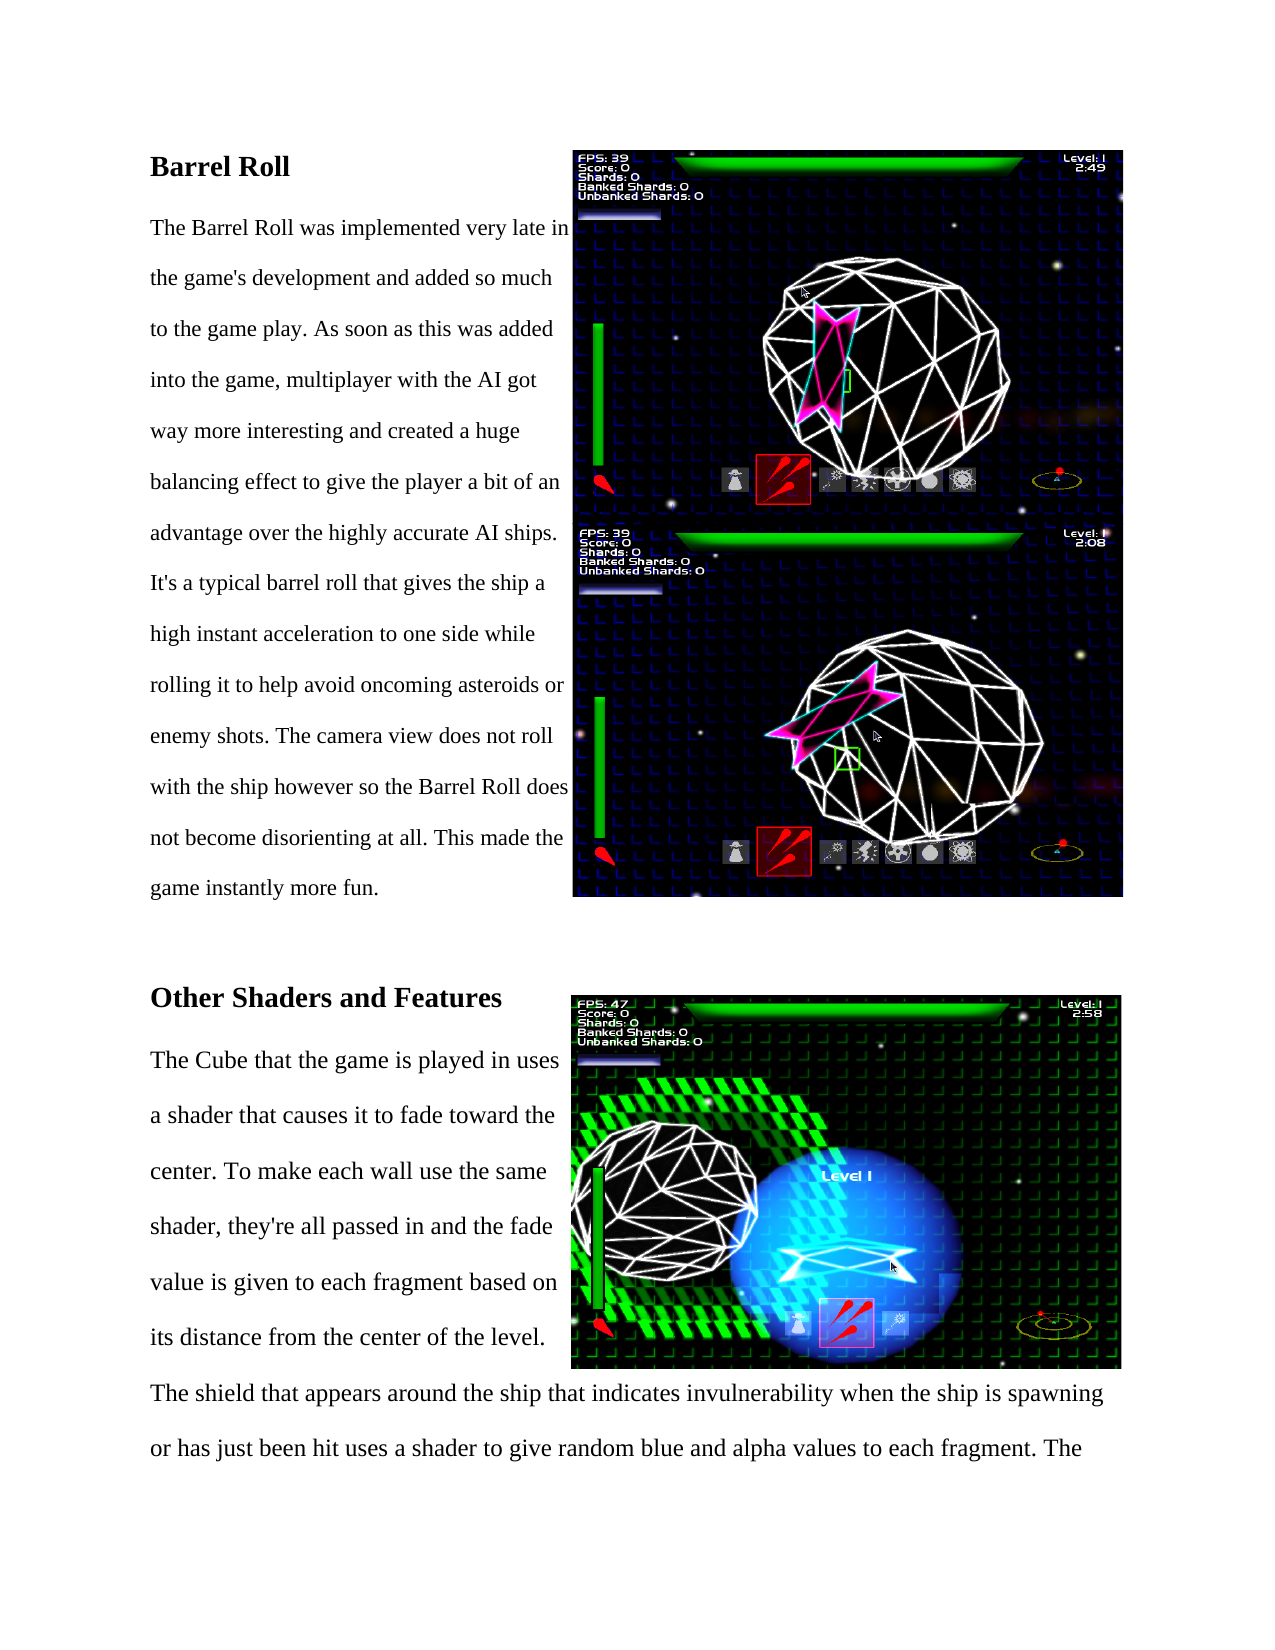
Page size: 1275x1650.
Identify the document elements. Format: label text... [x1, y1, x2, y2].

text Other Shaders and Features [150, 982, 1125, 1014]
text Barrel Roll [150, 150, 572, 182]
picture [572, 150, 1124, 897]
picture [571, 995, 1122, 1369]
text The Cube that the game is played in uses a shader that causes it to fade toward the center. To make each wall use the same shader, they're all passed in and the fade value is given to each fragment based on its distance from the center of the level. The shield that appears around the ship that indicates invulnerability when the ship is spawning or has just been hit uses a shader to give random blue and alpha values to each fragment. The [150, 1046, 1125, 1462]
text The Barrel Roll was implemented very late in the game's development and added so much to the game play. As soon as this was added into the game, multiplayer with the AI got way more interesting and created a huge balancing effect to give the player a bit of an advantage over the highly accurate AI ships. It's a typical barrel roll that gives the ship a high instant acceleration to one side while rolling it to help avoid oncoming asteroids or enemy shots. The camera view does not roll with the ship however so the Barrel Roll does not become disorienting at all. This made the game instantly more fun. [150, 214, 1125, 901]
